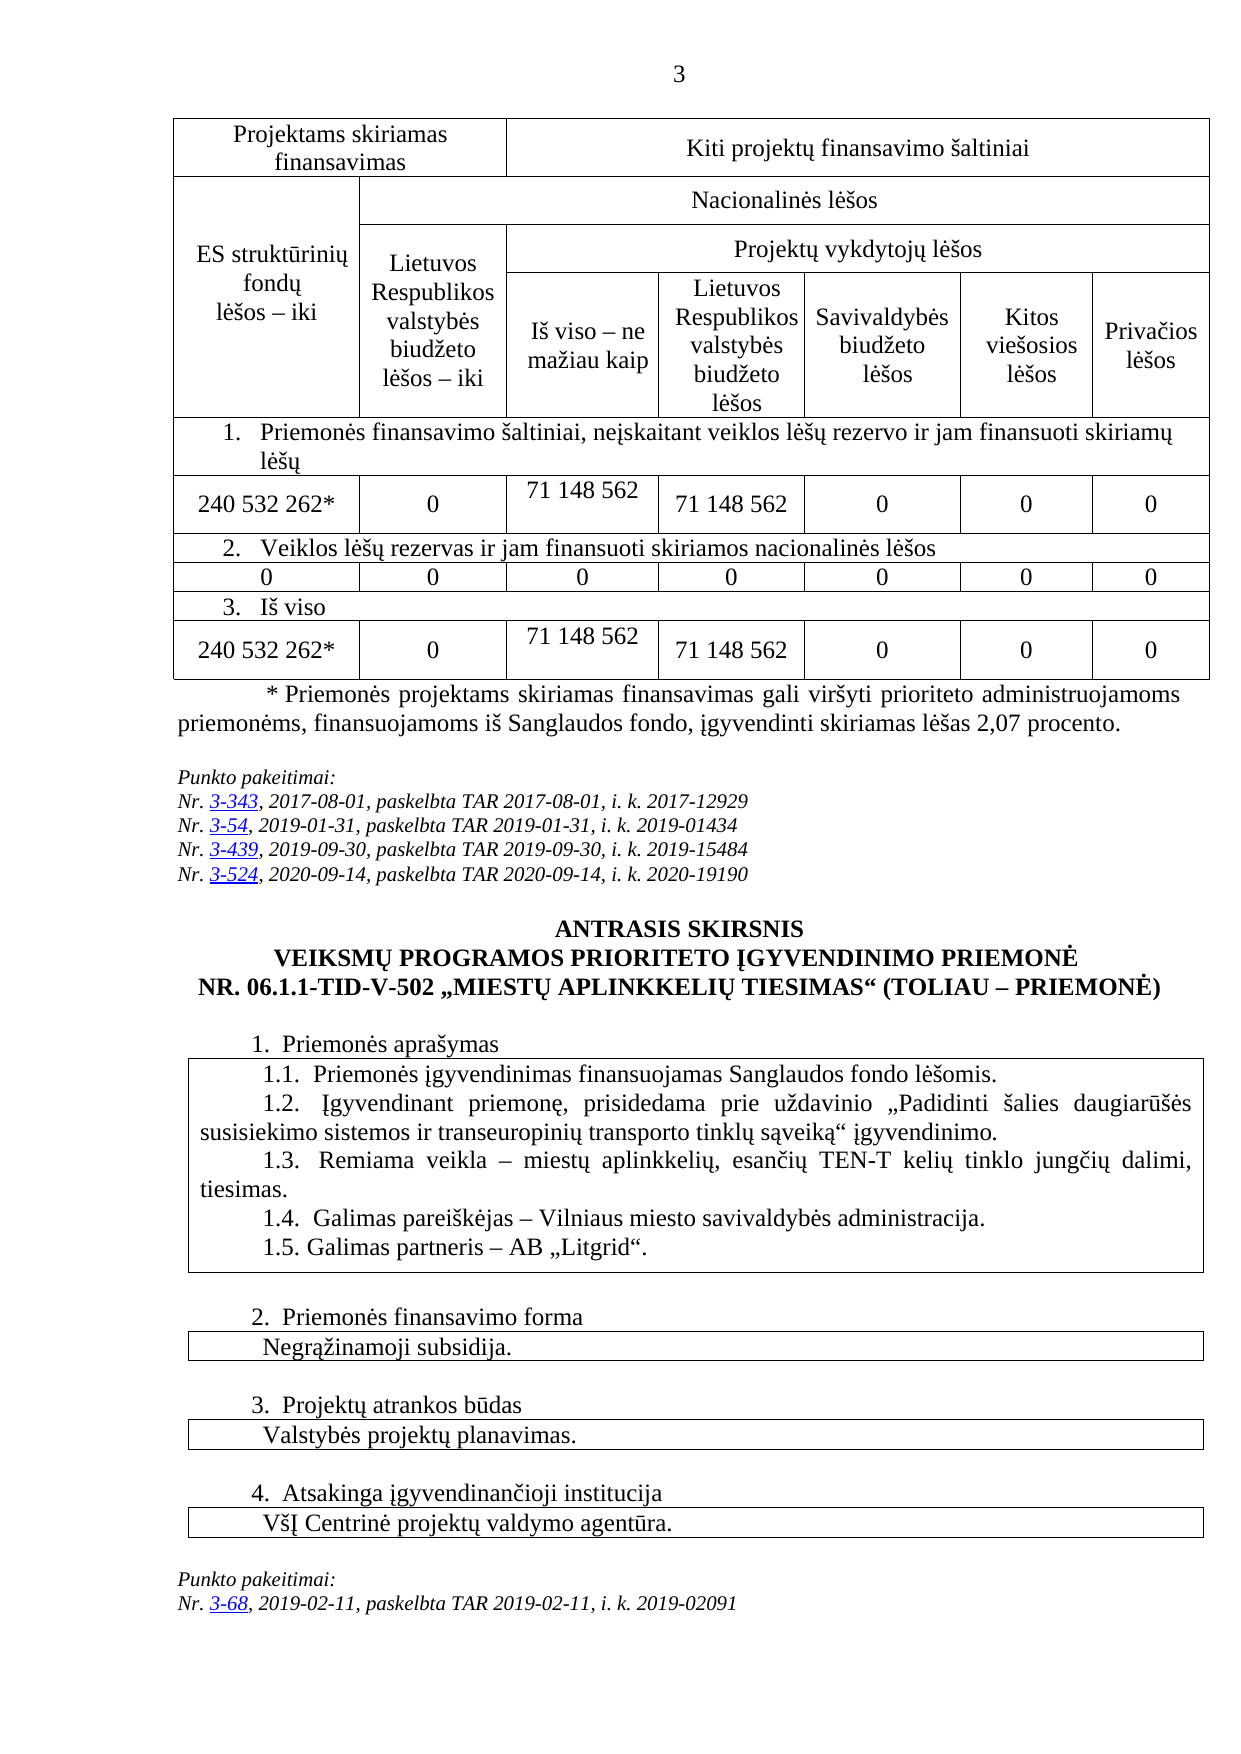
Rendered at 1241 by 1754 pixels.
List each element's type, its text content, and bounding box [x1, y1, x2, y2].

table_cell Kitos viešosios lėšos [961, 273, 1092, 417]
text * Priemonės projektams skiriamas finansavimas gali viršyti prioriteto administruojamoms priemonėms, finansuojamoms iš Sanglaudos fondo, įgyvendinti skiriamas lėšas 2,07 procento. [177, 680, 1181, 736]
text Punkto pakeitimai: [177, 765, 1181, 789]
table_cell 71 148 562 [659, 476, 804, 533]
table_cell Iš viso – ne mažiau kaip [507, 273, 658, 417]
table_cell Privačios lėšos [1093, 273, 1209, 417]
text Nr. 3-343, 2017-08-01, paskelbta TAR 2017-08-01, i. k. 2017-12929 [177, 789, 1181, 813]
text Nr. 3-54, 2019-01-31, paskelbta TAR 2019-01-31, i. k. 2019-01434 [177, 813, 1181, 837]
table_cell 1.2. Įgyvendinant priemonę, prisidedama prie uždavinio „Padidinti šalies daugiarūšės susisiekimo sistemos ir transeuropinių transporto tinklų sąveiką“ įgyvendinimo. [189, 1088, 1203, 1145]
table_cell 0 [174, 563, 359, 591]
table_cell Projektų vykdytojų lėšos [507, 225, 1209, 272]
table_cell 240 532 262* [174, 621, 359, 678]
text 3. Projektų atrankos būdas [251, 1390, 1181, 1419]
text antrasis SKIRSNIS [177, 914, 1181, 943]
table_cell 0 [805, 621, 960, 678]
table_cell 0 [659, 563, 804, 591]
table_cell 71 148 562 [659, 621, 804, 678]
table_cell 1.4. Galimas pareiškėjas – Vilniaus miesto savivaldybės administracija. [189, 1203, 1203, 1232]
text Punkto pakeitimai: [177, 1567, 1181, 1591]
table_header Kiti projektų finansavimo šaltiniai [507, 119, 1209, 176]
table_header Projektams skiriamas finansavimas [174, 119, 506, 176]
text 2. Priemonės finansavimo forma [251, 1302, 1181, 1331]
table_header Negrąžinamoji subsidija. [189, 1332, 1203, 1360]
table_cell 1.5. Galimas partneris – AB „Litgrid“. [189, 1232, 1203, 1272]
table_cell 240 532 262* [174, 476, 359, 533]
table_cell 2. Veiklos lėšų rezervas ir jam finansuoti skiriamos nacionalinės lėšos [174, 534, 1209, 562]
table_cell 0 [961, 621, 1092, 678]
table_header VšĮ Centrinė projektų valdymo agentūra. [189, 1508, 1203, 1537]
table_cell 0 [360, 621, 506, 678]
table_cell 0 [1093, 621, 1209, 678]
text Nr. 3-439, 2019-09-30, paskelbta TAR 2019-09-30, i. k. 2019-15484 [177, 837, 1181, 861]
table_cell 0 [961, 563, 1092, 591]
text 1. Priemonės aprašymas [251, 1029, 1181, 1058]
table_cell 3. Iš viso [174, 592, 1209, 620]
table_cell Nacionalinės lėšos [360, 177, 1209, 223]
table_cell ES struktūrinių fondų lėšos – iki [174, 177, 359, 417]
table_cell 1. Priemonės finansavimo šaltiniai, neįskaitant veiklos lėšų rezervo ir jam finansuoti skiriamų lėšų [174, 418, 1209, 474]
table_cell 0 [961, 476, 1092, 533]
text NR. 06.1.1-TID-V-502 „Miestų aplinkkelių tiesimas“ (TOLIAU – priemonė) [177, 972, 1181, 1001]
table_cell 0 [805, 476, 960, 533]
table_cell 71 148 562 [507, 621, 658, 678]
table_cell Lietuvos Respublikos valstybės biudžeto lėšos [659, 273, 804, 417]
table_cell Lietuvos Respublikos valstybės biudžeto lėšos – iki [360, 225, 506, 417]
text Nr. 3-68, 2019-02-11, paskelbta TAR 2019-02-11, i. k. 2019-02091 [177, 1591, 1181, 1615]
table_cell 0 [1093, 563, 1209, 591]
table_cell 0 [507, 563, 658, 591]
text VEIKSMŲ PROGRAMOS PRIORITETO ĮGYVENDINIMO PRIEMONĖ [177, 943, 1181, 972]
table_cell 71 148 562 [507, 476, 658, 533]
text 4. Atsakinga įgyvendinančioji institucija [251, 1478, 1181, 1507]
table_cell 0 [1093, 476, 1209, 533]
text Nr. 3-524, 2020-09-14, paskelbta TAR 2020-09-14, i. k. 2020-19190 [177, 861, 1181, 886]
table_cell 0 [360, 476, 506, 533]
table_cell 0 [360, 563, 506, 591]
table_cell 0 [805, 563, 960, 591]
table_cell Savivaldybės biudžeto lėšos [805, 273, 960, 417]
table_header 1.1. Priemonės įgyvendinimas finansuojamas Sanglaudos fondo lėšomis. [189, 1059, 1203, 1088]
table_cell 1.3. Remiama veikla – miestų aplinkkelių, esančių TEN-T kelių tinklo jungčių dalimi, tiesimas. [189, 1145, 1203, 1203]
table_header Valstybės projektų planavimas. [189, 1420, 1203, 1449]
